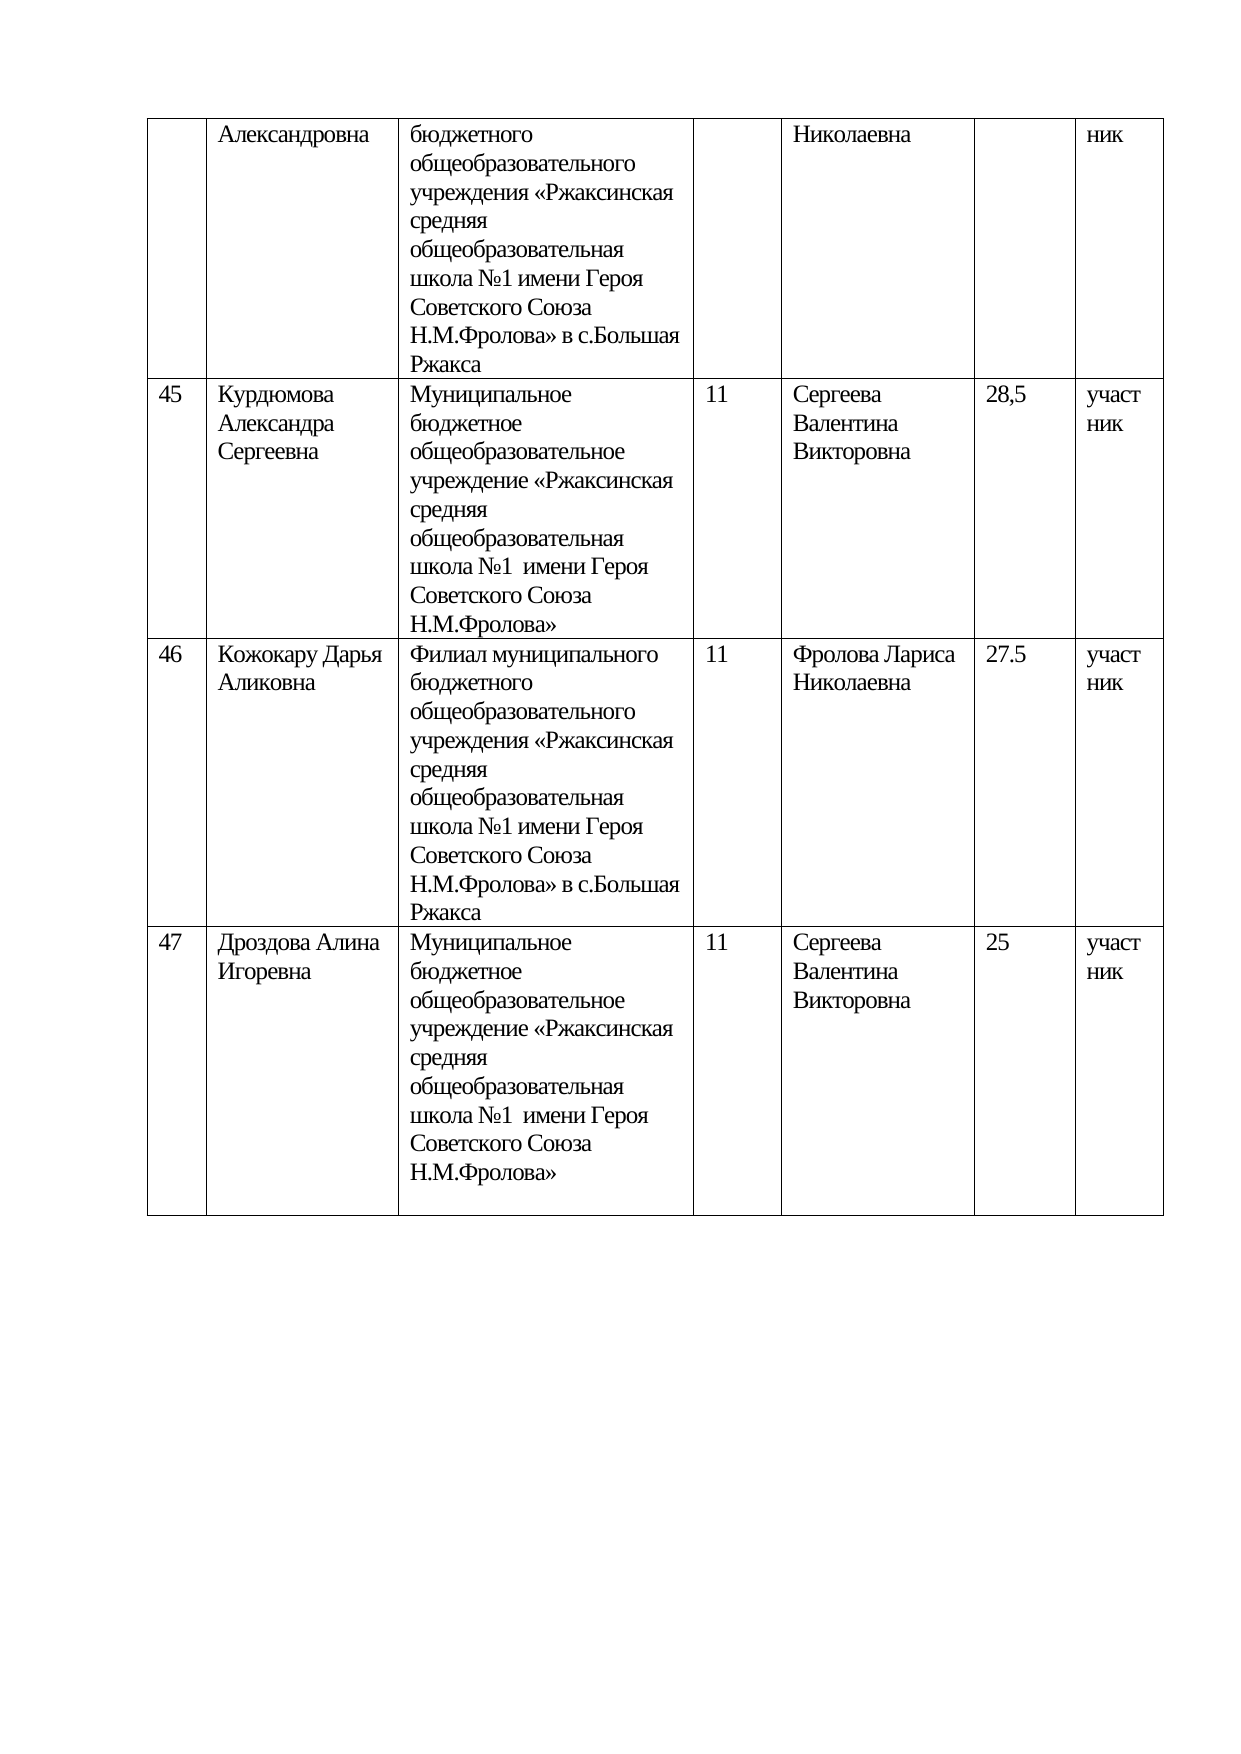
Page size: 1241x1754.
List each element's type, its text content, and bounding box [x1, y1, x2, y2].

table_cell ник [1076, 119, 1163, 378]
table_cell участник [1076, 927, 1163, 1186]
table_cell [207, 1186, 398, 1215]
table_cell [975, 1186, 1075, 1215]
table_cell Муниципальное бюджетное общеобразовательное учреждение «Ржаксинская средняя общеобразовательная школа №1 имени Героя Советского Союза Н.М.Фролова» [399, 927, 693, 1186]
table_cell [694, 119, 781, 378]
table_cell 11 [694, 639, 781, 926]
table_cell участник [1076, 639, 1163, 926]
table_cell 46 [148, 639, 206, 926]
table_cell Александровна [207, 119, 398, 378]
table_cell Муниципальное бюджетное общеобразовательное учреждение «Ржаксинская средняя общеобразовательная школа №1 имени Героя Советского Союза Н.М.Фролова» [399, 379, 693, 638]
table_cell 25 [975, 927, 1075, 1186]
table_cell 11 [694, 927, 781, 1186]
table_cell Курдюмова Александра Сергеевна [207, 379, 398, 638]
table_cell [975, 119, 1075, 378]
table_cell бюджетного общеобразовательного учреждения «Ржаксинская средняя общеобразовательная школа №1 имени Героя Советского Союза Н.М.Фролова» в с.Большая Ржакса [399, 119, 693, 378]
table_cell 28,5 [975, 379, 1075, 638]
table_cell участник [1076, 379, 1163, 638]
table_cell [148, 119, 206, 378]
table_cell [782, 1186, 974, 1215]
table_cell 45 [148, 379, 206, 638]
table_cell [1076, 1186, 1163, 1215]
table_cell [148, 1186, 206, 1215]
table_cell 11 [694, 379, 781, 638]
table_cell Дроздова Алина Игоревна [207, 927, 398, 1186]
table_cell 27.5 [975, 639, 1075, 926]
table_cell Фролова Лариса Николаевна [782, 639, 974, 926]
table_cell 47 [148, 927, 206, 1186]
table_cell [694, 1186, 781, 1215]
table_cell Сергеева Валентина Викторовна [782, 379, 974, 638]
table_cell Николаевна [782, 119, 974, 378]
table_cell Сергеева Валентина Викторовна [782, 927, 974, 1186]
table_cell Филиал муниципального бюджетного общеобразовательного учреждения «Ржаксинская средняя общеобразовательная школа №1 имени Героя Советского Союза Н.М.Фролова» в с.Большая Ржакса [399, 639, 693, 926]
table_cell Кожокару Дарья Аликовна [207, 639, 398, 926]
table_cell [399, 1186, 693, 1215]
